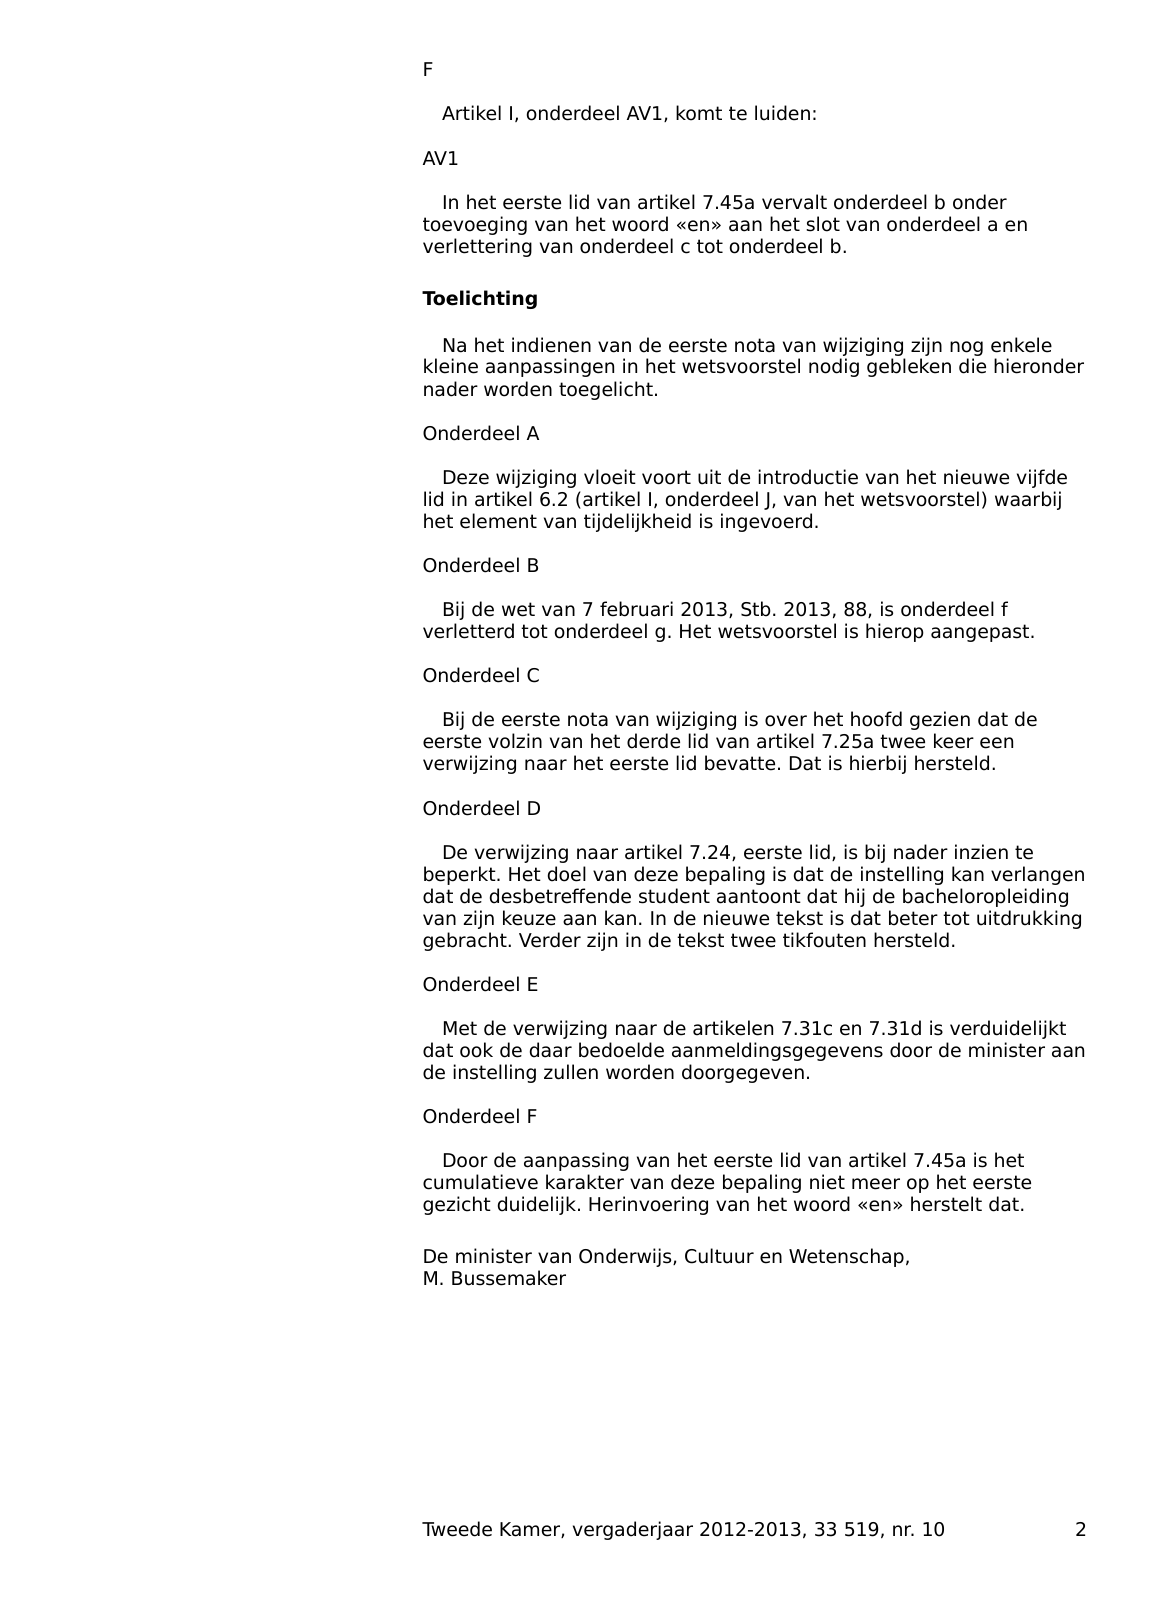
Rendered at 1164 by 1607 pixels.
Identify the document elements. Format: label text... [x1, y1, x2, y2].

text De verwijzing naar artikel 7.24, eerste lid, is bij nader inzien te beperkt. Het doel van deze bepaling is dat de instelling kan verlangen dat de desbetreffende student aantoont dat hij de bacheloropleiding van zijn keuze aan kan. In de nieuwe tekst is dat beter tot uitdrukking gebracht. Verder zijn in de tekst twee tikfouten hersteld. [422, 842, 1087, 952]
subtitle Onderdeel A [422, 423, 1087, 444]
subtitle Onderdeel E [422, 974, 1087, 996]
subtitle Toelichting [422, 287, 1087, 309]
text Bij de wet van 7 februari 2013, Stb. 2013, 88, is onderdeel f verletterd tot onderdeel g. Het wetsvoorstel is hierop aangepast. [422, 599, 1087, 643]
subtitle AV1 [422, 147, 1087, 169]
text Deze wijziging vloeit voort uit de introductie van het nieuwe vijfde lid in artikel 6.2 (artikel I, onderdeel J, van het wetsvoorstel) waarbij het element van tijdelijkheid is ingevoerd. [422, 467, 1087, 533]
subtitle Onderdeel D [422, 797, 1087, 819]
subtitle Onderdeel B [422, 555, 1087, 577]
subtitle Onderdeel F [422, 1106, 1087, 1128]
text Bij de eerste nota van wijziging is over het hoofd gezien dat de eerste volzin van het derde lid van artikel 7.25a twee keer een verwijzing naar het eerste lid bevatte. Dat is hierbij hersteld. [422, 709, 1087, 775]
text Door de aanpassing van het eerste lid van artikel 7.45a is het cumulatieve karakter van deze bepaling niet meer op het eerste gezicht duidelijk. Herinvoering van het woord «en» herstelt dat. [422, 1150, 1087, 1216]
subtitle F [422, 59, 1087, 81]
text Na het indienen van de eerste nota van wijziging zijn nog enkele kleine aanpassingen in het wetsvoorstel nodig gebleken die hieronder nader worden toegelicht. [422, 334, 1087, 400]
text De minister van Onderwijs, Cultuur en Wetenschap, M. Bussemaker [422, 1246, 1087, 1290]
subtitle Onderdeel C [422, 665, 1087, 687]
text In het eerste lid van artikel 7.45a vervalt onderdeel b onder toevoeging van het woord «en» aan het slot van onderdeel a en verlettering van onderdeel c tot onderdeel b. [422, 192, 1087, 257]
text Met de verwijzing naar de artikelen 7.31c en 7.31d is verduidelijkt dat ook de daar bedoelde aanmeldingsgegevens door de minister aan de instelling zullen worden doorgegeven. [422, 1018, 1087, 1084]
text Artikel I, onderdeel AV1, komt te luiden: [422, 103, 1087, 125]
